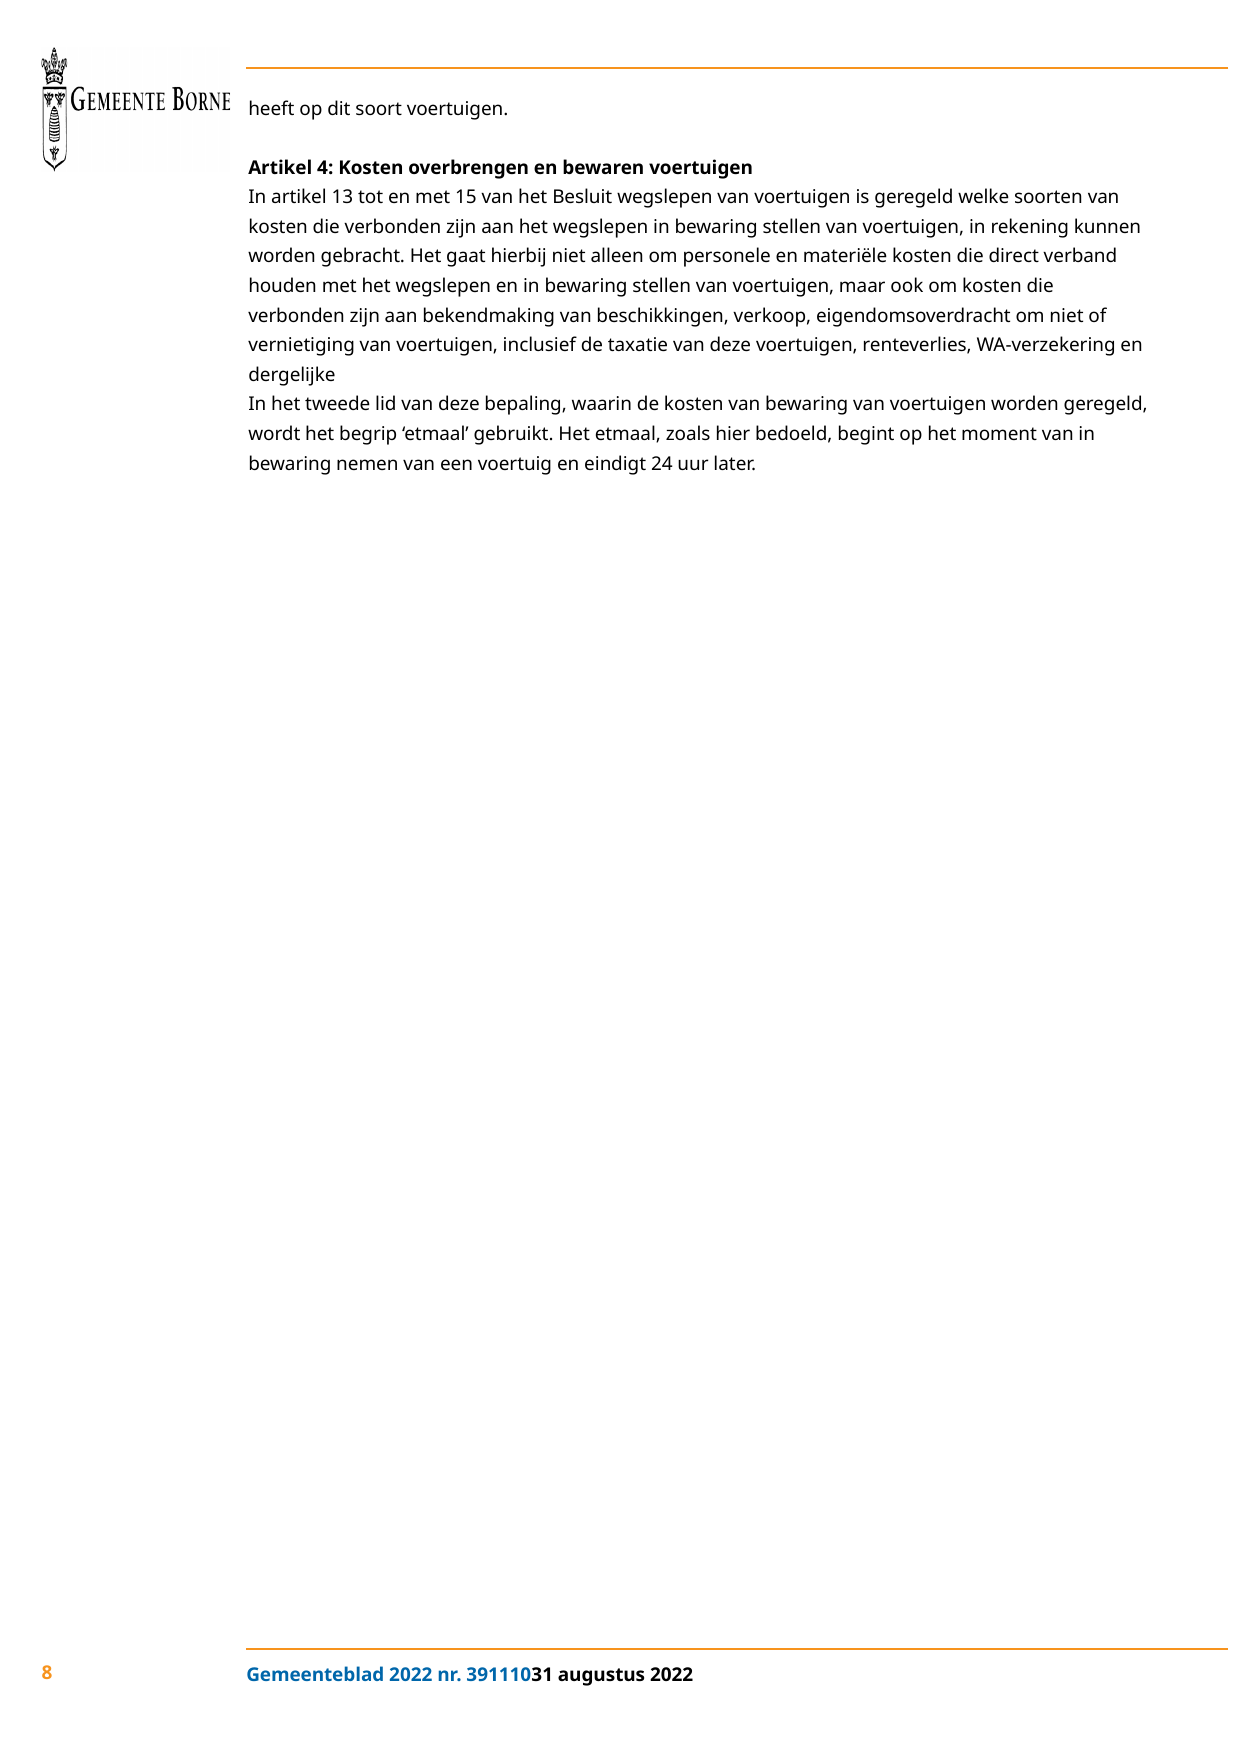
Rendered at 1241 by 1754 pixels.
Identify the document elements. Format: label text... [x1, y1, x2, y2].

text In het tweede lid van deze bepaling, waarin de kosten van bewaring van voertuigen worden geregeld, wordt het begrip ‘etmaal’ gebruikt. Het etmaal, zoals hier bedoeld, begint op het moment van in bewaring nemen van een voertuig en eindigt 24 uur later. [248, 391, 1152, 476]
text heeft op dit soort voertuigen. [248, 95, 1152, 121]
text Artikel 4: Kosten overbrengen en bewaren voertuigen [248, 154, 1152, 180]
picture [41, 47, 231, 172]
text In artikel 13 tot en met 15 van het Besluit wegslepen van voertuigen is geregeld welke soorten van kosten die verbonden zijn aan het wegslepen in bewaring stellen van voertuigen, in rekening kunnen worden gebracht. Het gaat hierbij niet alleen om personele en materiële kosten die direct verband houden met het wegslepen en in bewaring stellen van voertuigen, maar ook om kosten die verbonden zijn aan bekendmaking van beschikkingen, verkoop, eigendomsoverdracht om niet of vernietiging van voertuigen, inclusief de taxatie van deze voertuigen, renteverlies, WA-verzekering en dergelijke [248, 183, 1152, 387]
